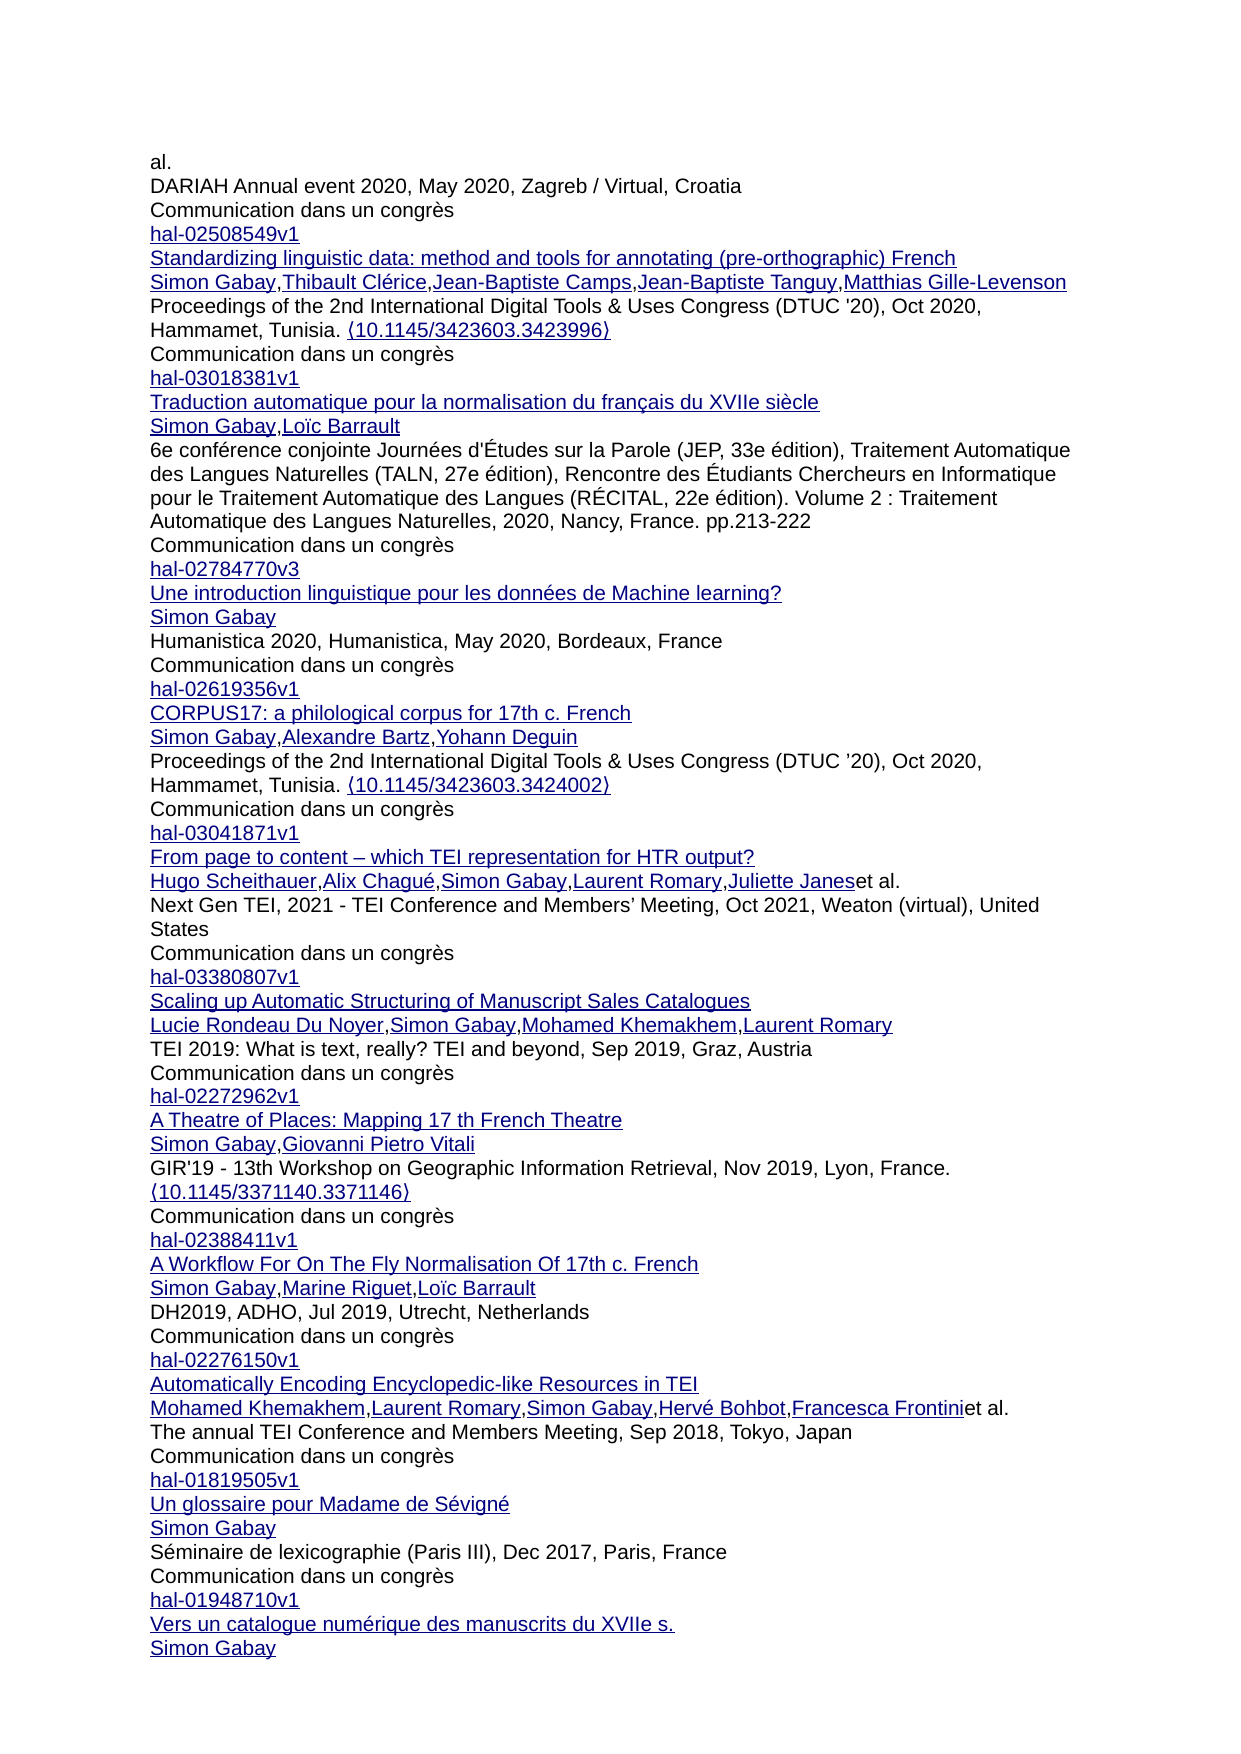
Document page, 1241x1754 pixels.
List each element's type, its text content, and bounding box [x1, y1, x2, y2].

table_cell CORPUS17: a philological corpus for 17th c. French Simon Gabay,Alexandre Bartz,Yohann Deguin Proceedings of the 2nd International Digital Tools & Uses Congress (DTUC ’20), Oct 2020, Hammamet, Tunisia. ⟨10.1145/3423603.3424002⟩ Communication dans un congrès hal-03041871v1 [150, 701, 1090, 845]
table_cell Standardizing linguistic data: method and tools for annotating (pre-orthographic) French Simon Gabay,Thibault Clérice,Jean-Baptiste Camps,Jean-Baptiste Tanguy,Matthias Gille-Levenson Proceedings of the 2nd International Digital Tools & Uses Congress (DTUC '20), Oct 2020, Hammamet, Tunisia. ⟨10.1145/3423603.3423996⟩ Communication dans un congrès hal-03018381v1 [150, 246, 1090, 389]
table_cell Traduction automatique pour la normalisation du français du XVIIe siècle Simon Gabay,Loïc Barrault 6e conférence conjointe Journées d'Études sur la Parole (JEP, 33e édition), Traitement Automatique des Langues Naturelles (TALN, 27e édition), Rencontre des Étudiants Chercheurs en Informatique pour le Traitement Automatique des Langues (RÉCITAL, 22e édition). Volume 2 : Traitement Automatique des Langues Naturelles, 2020, Nancy, France. pp.213-222 Communication dans un congrès hal-02784770v3 [150, 390, 1090, 581]
table_cell Automatically Encoding Encyclopedic-like Resources in TEI Mohamed Khemakhem,Laurent Romary,Simon Gabay,Hervé Bohbot,Francesca Frontiniet al. The annual TEI Conference and Members Meeting, Sep 2018, Tokyo, Japan Communication dans un congrès hal-01819505v1 [150, 1372, 1090, 1492]
table_cell A Workflow For On The Fly Normalisation Of 17th c. French Simon Gabay,Marine Riguet,Loïc Barrault DH2019, ADHO, Jul 2019, Utrecht, Netherlands Communication dans un congrès hal-02276150v1 [150, 1252, 1090, 1372]
table_cell Scaling up Automatic Structuring of Manuscript Sales Catalogues Lucie Rondeau Du Noyer,Simon Gabay,Mohamed Khemakhem,Laurent Romary TEI 2019: What is text, really? TEI and beyond, Sep 2019, Graz, Austria Communication dans un congrès hal-02272962v1 [150, 989, 1090, 1108]
table_cell Une introduction linguistique pour les données de Machine learning? Simon Gabay Humanistica 2020, Humanistica, May 2020, Bordeaux, France Communication dans un congrès hal-02619356v1 [150, 581, 1090, 701]
table_cell Vers un catalogue numérique des manuscrits du XVIIe s. Simon Gabay [150, 1611, 1090, 1659]
table_cell Un glossaire pour Madame de Sévigné Simon Gabay Séminaire de lexicographie (Paris III), Dec 2017, Paris, France Communication dans un congrès hal-01948710v1 [150, 1492, 1090, 1611]
table_cell From page to content – which TEI representation for HTR output? Hugo Scheithauer,Alix Chagué,Simon Gabay,Laurent Romary,Juliette Janeset al. Next Gen TEI, 2021 - TEI Conference and Members’ Meeting, Oct 2021, Weaton (virtual), United States Communication dans un congrès hal-03380807v1 [150, 845, 1090, 988]
table_cell A Theatre of Places: Mapping 17 th French Theatre Simon Gabay,Giovanni Pietro Vitali GIR'19 - 13th Workshop on Geographic Information Retrieval, Nov 2019, Lyon, France. ⟨10.1145/3371140.3371146⟩ Communication dans un congrès hal-02388411v1 [150, 1108, 1090, 1252]
table_cell al. DARIAH Annual event 2020, May 2020, Zagreb / Virtual, Croatia Communication dans un congrès hal-02508549v1 [150, 150, 1090, 246]
